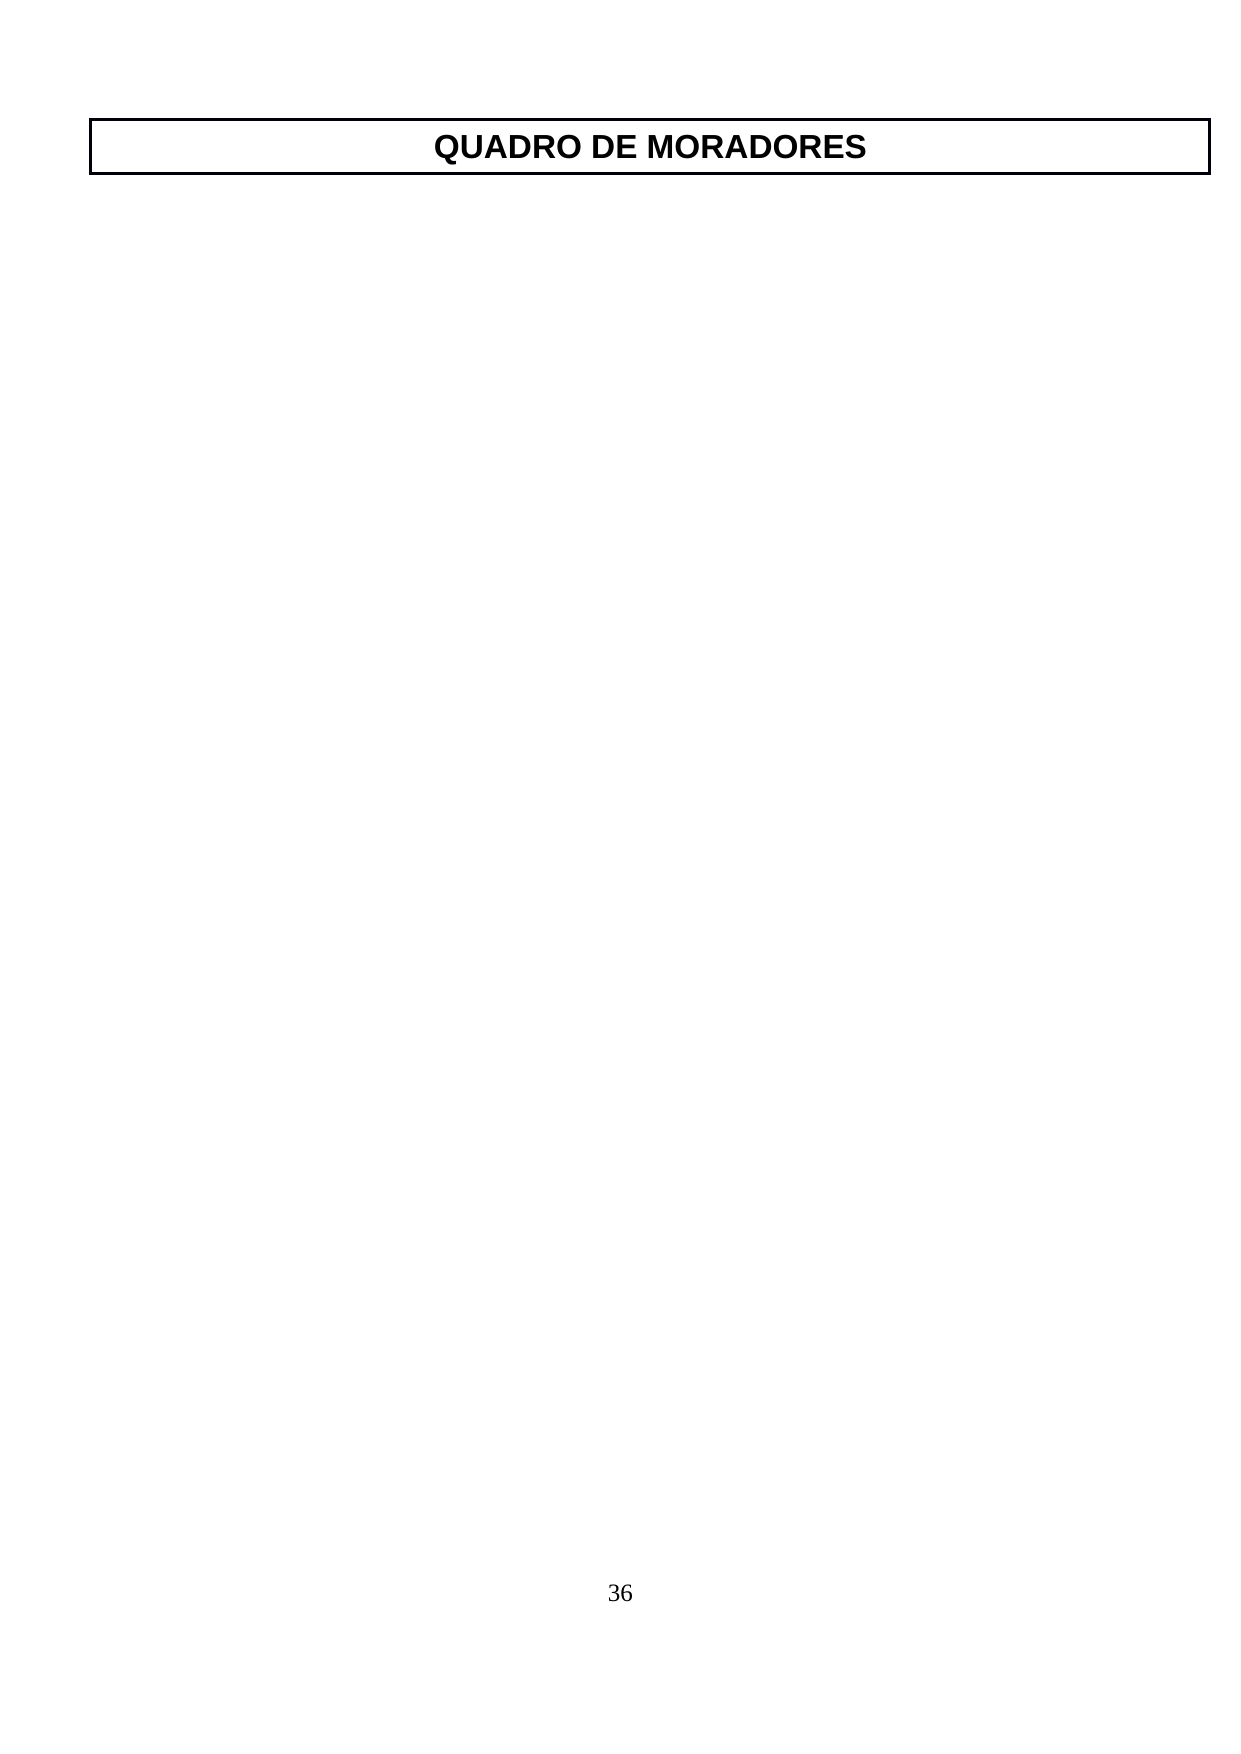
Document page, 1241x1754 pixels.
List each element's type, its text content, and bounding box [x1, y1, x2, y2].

table_header QUADRO DE MORADORES [92, 121, 1208, 172]
